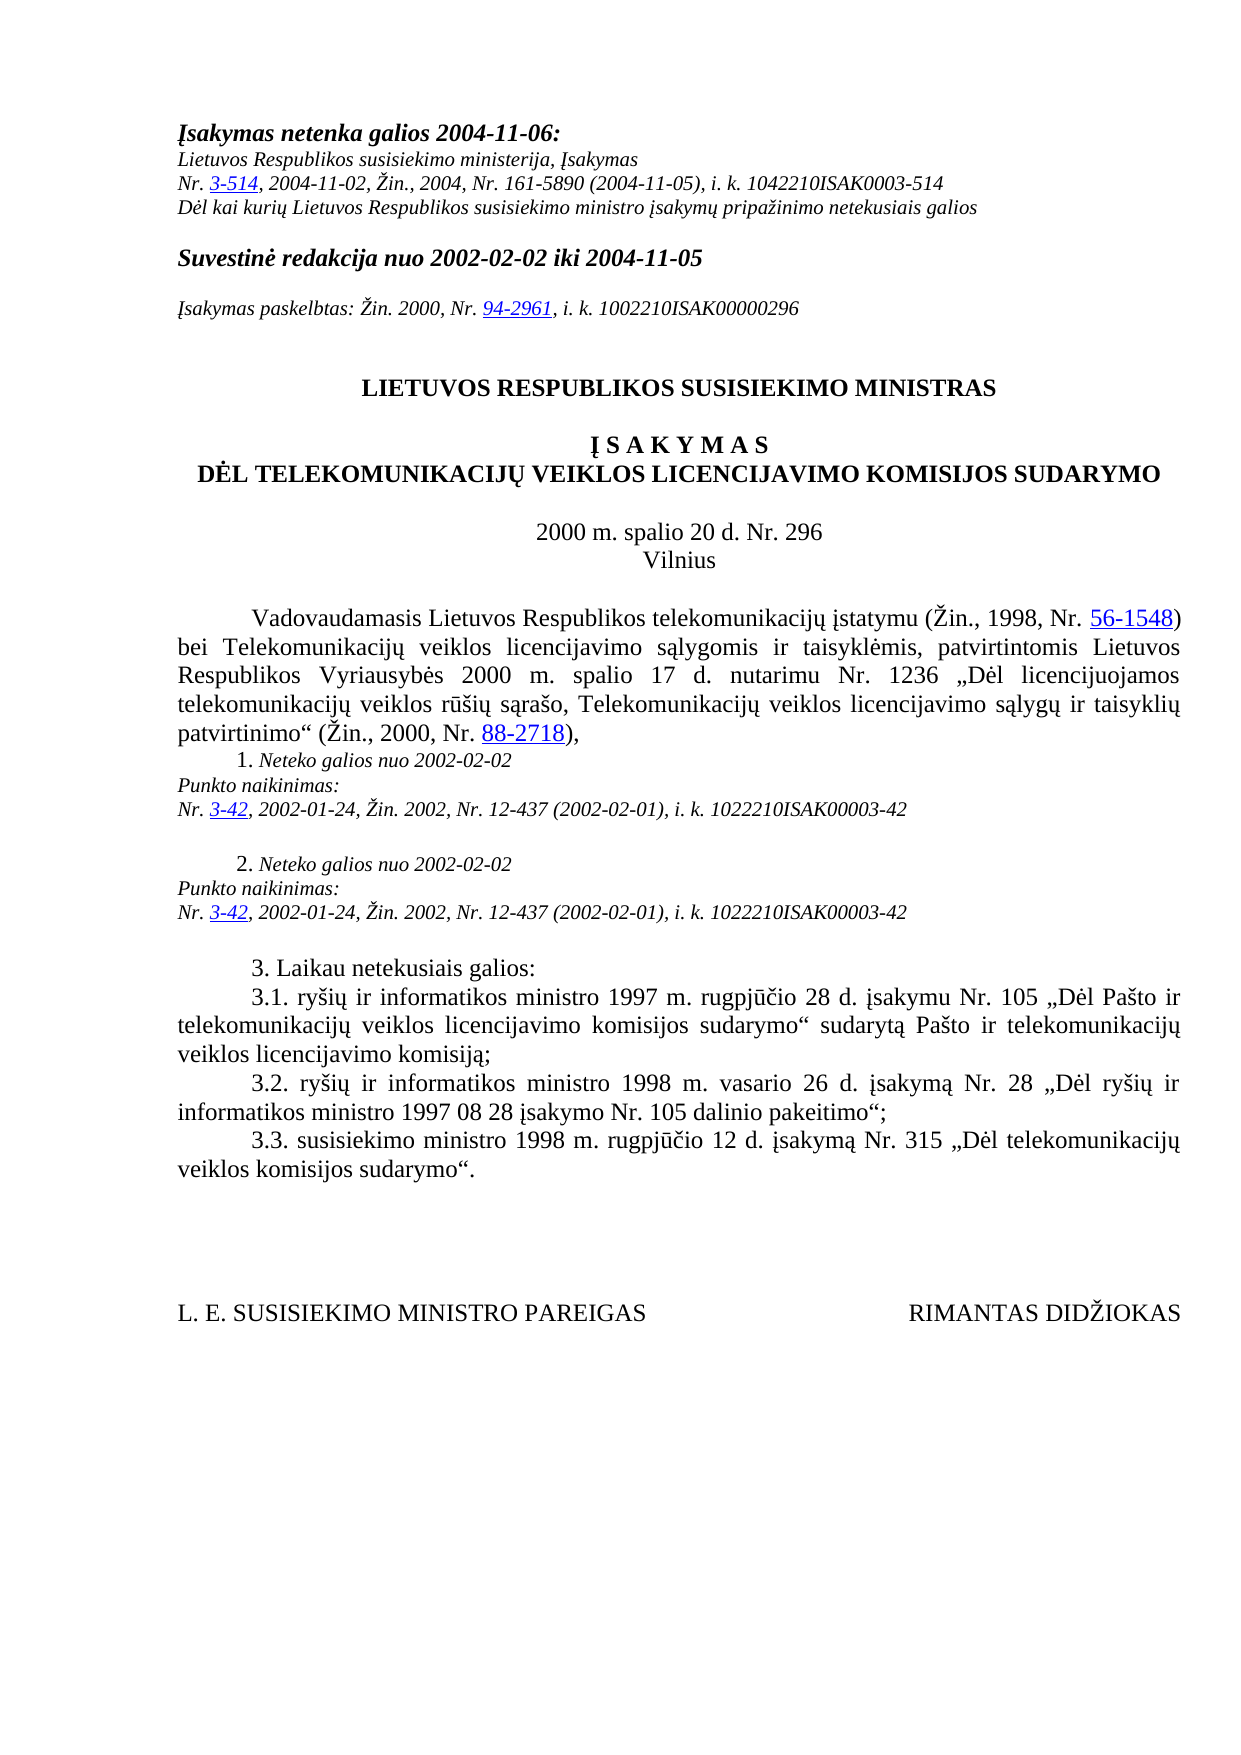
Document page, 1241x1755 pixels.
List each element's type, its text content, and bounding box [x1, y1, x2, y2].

text Punkto naikinimas: [177, 773, 1181, 797]
text Dėl kai kurių Lietuvos Respublikos susisiekimo ministro įsakymų pripažinimo netekusiais galios [177, 195, 1181, 219]
text Įsakymas netenka galios 2004-11-06: [177, 118, 1181, 147]
text Punkto naikinimas: [177, 876, 1181, 900]
text Nr. 3-42, 2002-01-24, Žin. 2002, Nr. 12-437 (2002-02-01), i. k. 1022210ISAK00003-42 [177, 900, 1181, 924]
text DĖL TELEKOMUNIKACIJŲ VEIKLOS LICENCIJAVIMO KOMISIJOS SUDARYMO [177, 459, 1181, 488]
text Nr. 3-42, 2002-01-24, Žin. 2002, Nr. 12-437 (2002-02-01), i. k. 1022210ISAK00003-42 [177, 797, 1181, 821]
text 2000 m. spalio 20 d. Nr. 296 [177, 517, 1181, 545]
text 3.3. susisiekimo ministro 1998 m. rugpjūčio 12 d. įsakymą Nr. 315 „Dėl telekomunikacijų veiklos komisijos sudarymo“. [177, 1126, 1181, 1183]
text 3. Laikau netekusiais galios: [177, 953, 1181, 982]
text LIETUVOS RESPUBLIKOS SUSISIEKIMO MINISTRAS [177, 373, 1181, 402]
text Suvestinė redakcija nuo 2002-02-02 iki 2004-11-05 [177, 243, 1181, 272]
text Vilnius [177, 545, 1181, 574]
text Įsakymas paskelbtas: Žin. 2000, Nr. 94-2961, i. k. 1002210ISAK00000296 [177, 296, 1181, 320]
text 3.1. ryšių ir informatikos ministro 1997 m. rugpjūčio 28 d. įsakymu Nr. 105 „Dėl Pašto ir telekomunikacijų veiklos licencijavimo komisijos sudarymo“ sudarytą Pašto ir telekomunikacijų veiklos licencijavimo komisiją; [177, 982, 1181, 1068]
text L. E. SUSISIEKIMO MINISTRO PAREIGAS RIMANTAS DIDŽIOKAS [177, 1298, 1181, 1327]
text Į S A K Y M A S [177, 430, 1181, 459]
text Lietuvos Respublikos susisiekimo ministerija, Įsakymas [177, 147, 1181, 171]
text Vadovaudamasis Lietuvos Respublikos telekomunikacijų įstatymu (Žin., 1998, Nr. 56-1548) bei telekomunikacijų veiklos licencijavimo sąlygomis ir taisyklėmis, patvirtintomis Lietuvos Respublikos Vyriausybės 2000 m. spalio 17 d. nutarimu Nr. 1236 „Dėl licencijuojamos telekomunikacijų veiklos rūšių sąrašo, Telekomunikacijų veiklos licencijavimo sąlygų ir taisyklių patvirtinimo“ (Žin., 2000, Nr. 88-2718), [177, 603, 1181, 747]
text Nr. 3-514, 2004-11-02, Žin., 2004, Nr. 161-5890 (2004-11-05), i. k. 1042210ISAK0003-514 [177, 171, 1181, 195]
text 2. Neteko galios nuo 2002-02-02 [177, 850, 1181, 876]
text 3.2. ryšių ir informatikos ministro 1998 m. vasario 26 d. įsakymą Nr. 28 „Dėl ryšių ir informatikos ministro 1997 08 28 įsakymo Nr. 105 dalinio pakeitimo“; [177, 1068, 1181, 1126]
text 1. Neteko galios nuo 2002-02-02 [177, 747, 1181, 773]
